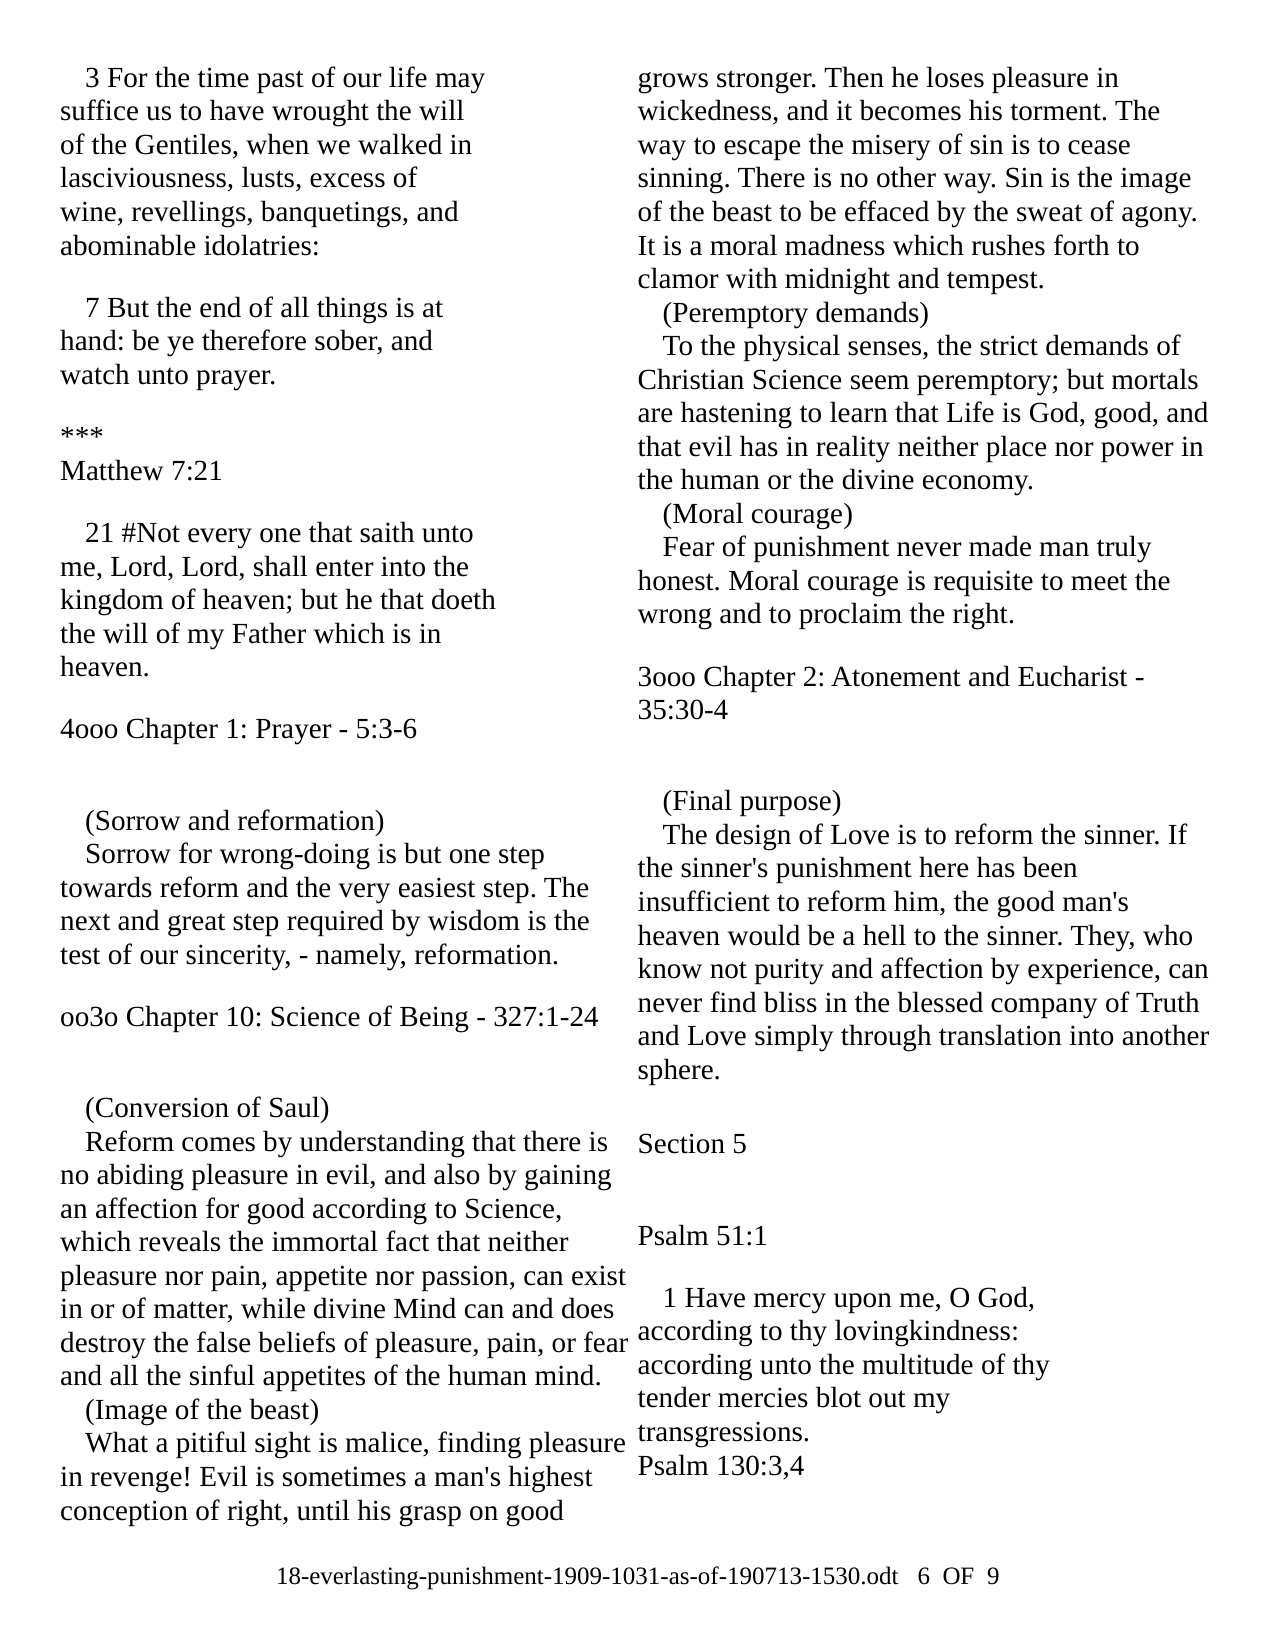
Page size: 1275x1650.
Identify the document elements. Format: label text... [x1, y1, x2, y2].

text Section 5 [637, 1127, 1215, 1160]
text Hosea 14:1,2,9 1 O Israel, return unto the Lord thy God; for thou hast fallen by thine iniquity. 2 Take with you words, and turn to the Lord: say unto him, Take away all iniquity, and receive us graciously: so will we render the calves of our lips. 9 Who is wise, and he shall understand these things? prudent, and he shall know them? for the ways of the Lord are right, and the just shall walk in them: but the transgressors shall fall therein. *** I Peter 4:1-3,7 1 Forasmuch then as Christ hath suffered for us in the flesh, arm yourselves likewise with the same mind: for he that hath suffered in the flesh hath ceased from sin; 2 That he no longer should live the rest of his time in the flesh to the lusts of men, but to the will of God. 3 For the time past of our life may suffice us to have wrought the will of the Gentiles, when we walked in lasciviousness, lusts, excess of wine, revellings, banquetings, and abominable idolatries: 7 But the end of all things is at hand: be ye therefore sober, and watch unto prayer. *** Matthew 7:21 21 #Not every one that saith unto me, Lord, Lord, shall enter into the kingdom of heaven; but he that doeth the will of my Father which is in heaven. 4ooo Chapter 1: Prayer - 5:3-6 (Sorrow and reformation) Sorrow for wrong-doing is but one step towards reform and the very easiest step. The next and great step required by wisdom is the test of our sincerity, - namely, reformation. oo3o Chapter 10: Science of Being - 327:1-24 (Conversion of Saul) Reform comes by understanding that there is no abiding pleasure in evil, and also by gaining an affection for good according to Science, which reveals the immortal fact that neither pleasure nor pain, appetite nor passion, can exist in or of matter, while divine Mind can and does destroy the false beliefs of pleasure, pain, or fear and all the sinful appetites of the human mind. (Image of the beast) What a pitiful sight is malice, finding pleasure in revenge! Evil is sometimes a man's highest conception of right, until his grasp on good grows stronger. Then he loses pleasure in wickedness, and it becomes his torment. The way to escape the misery of sin is to cease sinning. There is no other way. Sin is the image of the beast to be effaced by the sweat of agony. It is a moral madness which rushes forth to clamor with midnight and tempest. (Peremptory demands) To the physical senses, the strict demands of Christian Science seem peremptory; but mortals are hastening to learn that Life is God, good, and that evil has in reality neither place nor power in the human or the divine economy. (Moral courage) Fear of punishment never made man truly honest. Moral courage is requisite to meet the wrong and to proclaim the right. 3ooo Chapter 2: Atonement and Eucharist - 35:30-4 (Final purpose) The design of Love is to reform the sinner. If the sinner's punishment here has been insufficient to reform him, the good man's heaven would be a hell to the sinner. They, who know not purity and affection by experience, can never find bliss in the blessed company of Truth and Love simply through translation into another sphere. [60, 60, 1215, 1526]
text Psalm 51:1 1 Have mercy upon me, O God, according to thy lovingkindness: according unto the multitude of thy tender mercies blot out my transgressions. Psalm 130:3,4 3 If thou, Lord, shouldest mark iniquities, O Lord, who shall stand? 4 But there is forgiveness with thee, that thou mayest be feared. *** Jeremiah 50:4,5,20 4 In those days, and in that time, saith the Lord, the children of Israel shall come, they and the children of Judah together, going and weeping: they shall go, and seek the Lord their God. 5 They shall ask the way to Zion with their faces thitherward, saying, Come, and let us join ourselves to the Lord in a perpetual covenant that shall not be forgotten. 20 In those days, and in that time, saith the Lord, the iniquity of Israel shall be sought for, and there shall be none; and the sins of Judah, and they shall not be found: for I will pardon them whom I reserve. *** I John 1:5,8,9 5 This then is the message which we have heard of him, and declare unto you, that God is light, and in him is no darkness at all. 8 If we say that we have no sin, we deceive ourselves, and the truth is not in us. 9 If we confess our sins, he is faithful and just to forgive us our sins, and to cleanse us from all unrighteousness. 4ooo Chapter 1: Prayer - 6:3 (Pardon and amendment) Divine Love corrects and governs man. Men may pardon, but this divine Principle alone reforms the sinner. God is not separate from the wisdom He bestows. The talents He gives we must improve. Calling on Him to forgive our work badly done or left undone, implies the vain supposition that we have nothing to do but to ask pardon, and that afterwards we shall be free to repeat the offence. oo3o Chapter 10: Science of Being - 291:1 (Sin is punished) The suppositions that sin is pardoned while unforsaken, that happiness can be genuine in the midst of sin, that the so-called death of the body frees from sin, and that God's pardon is aught but the destruction of sin, - these are grave mistakes. We know that all will be changed "in the twinkling of an eye," when the last trump shall sound; but this last call of wisdom cannot come till mortals have already yielded to each lesser call in the growth of Christian character. Mortals need not fancy that belief in the experience of death will awaken them to glorified being. oo3o Chapter 10: Science of Being (PLATFORM) - 339:1 (- MORTAL MIND - Sin) (-30- Divine pardon) XXX. The destruction of sin is the divine method of pardon. Divine Life destroys death, Truth destroys error, and Love destroys hate. Being destroyed, sin needs no other form of forgiveness. Does not God's pardon, destroying any one sin, prophesy and involve the final destruction of all sin? oo3o Chapter 10: Science of Being - 292:1 (Day of judgment) When the last mortal fault is destroyed, then the final trump will sound which will end the battle of Truth with error and mortality; "but of that day and hour, knoweth no man." Here prophecy pauses. Divine Science alone can compass the heights and depths of being and reveal the infinite. [637, 1189, 1215, 1510]
